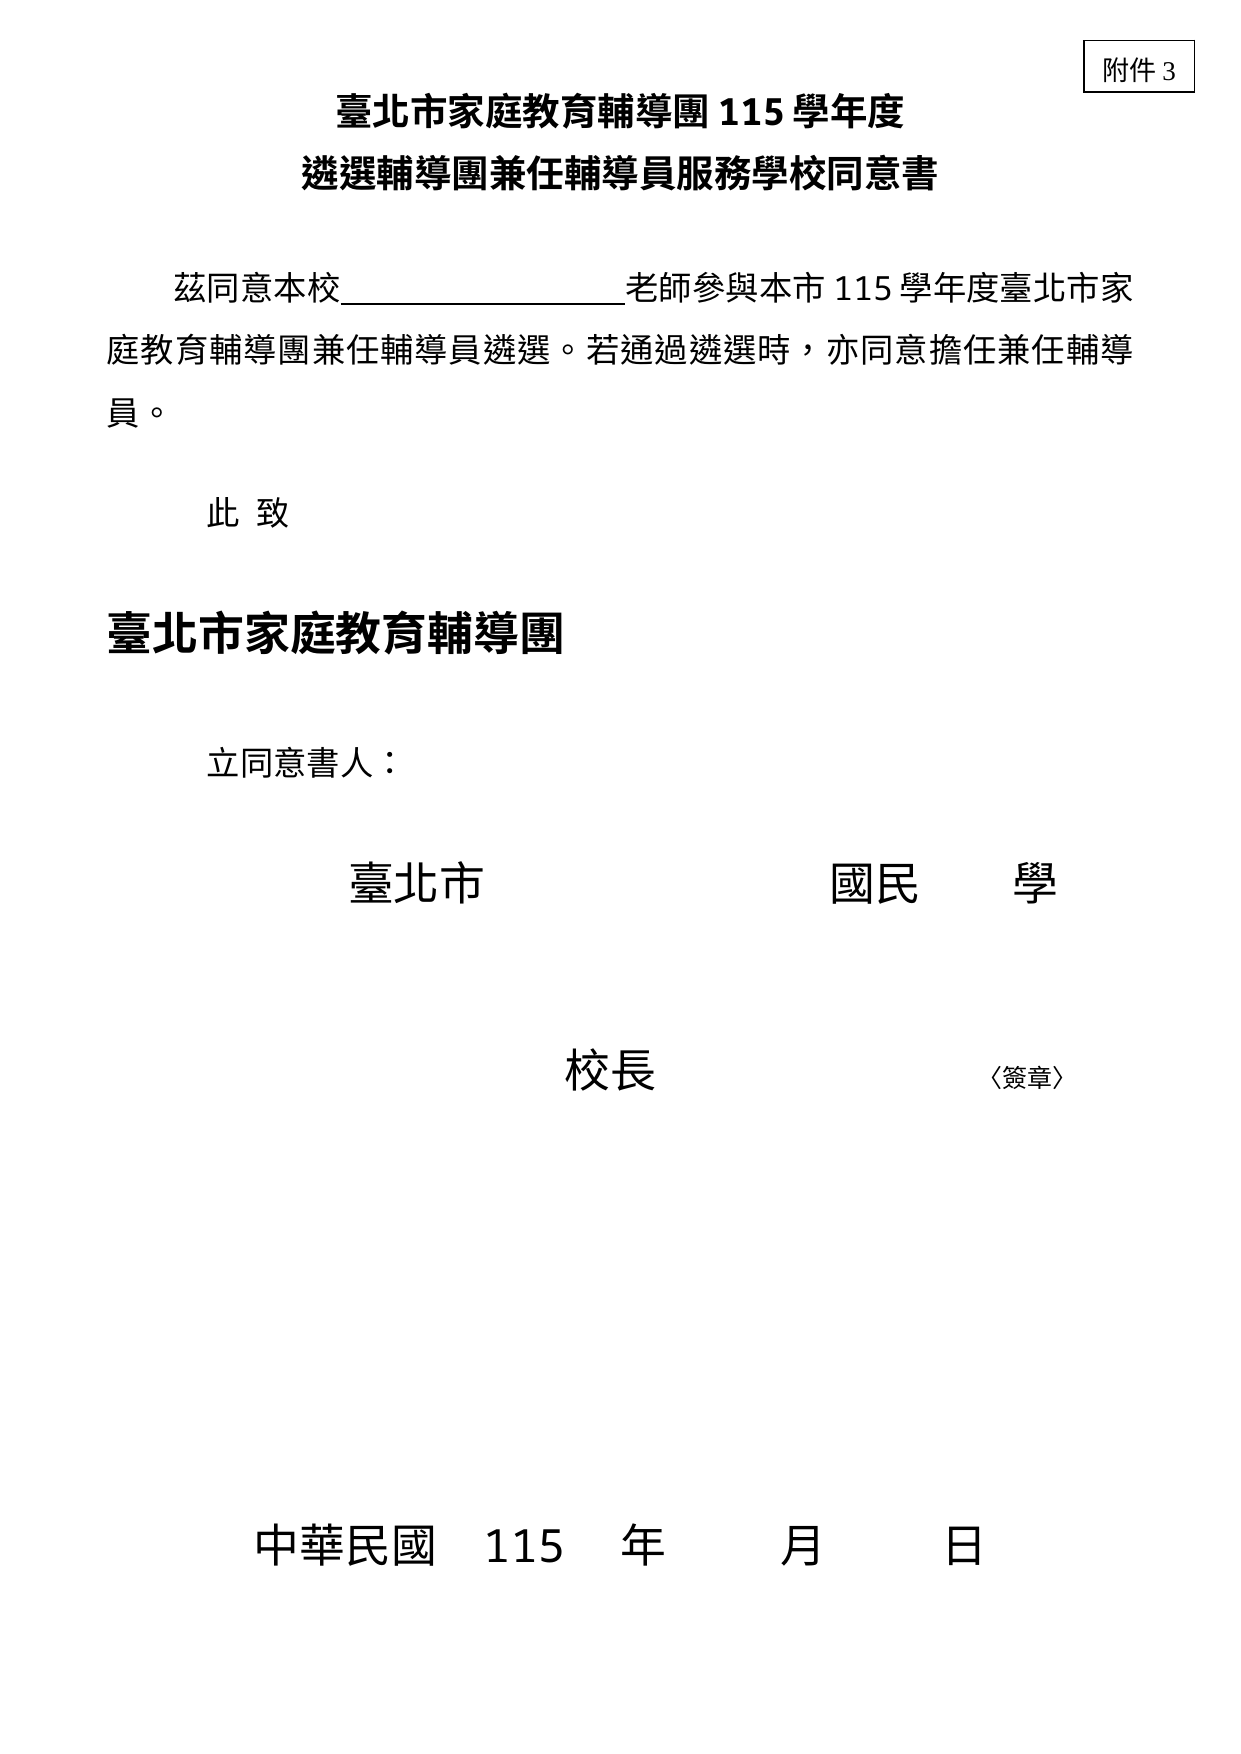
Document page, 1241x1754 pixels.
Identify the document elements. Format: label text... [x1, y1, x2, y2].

text 臺北市 國民 學 [106, 850, 1134, 912]
text 附件3 [1099, 49, 1178, 84]
text 遴選輔導團兼任輔導員服務學校同意書 [106, 137, 1134, 200]
text 中華民國 115 年 月 日 [106, 1512, 1134, 1575]
text 立同意書人： [106, 725, 1134, 787]
text 臺北市家庭教育輔導團 [106, 600, 1134, 662]
text 校長 〈簽章〉 [106, 1037, 1134, 1100]
text 此 致 [106, 475, 1134, 537]
text 臺北市家庭教育輔導團115學年度 [1085, 41, 1194, 91]
text 茲同意本校 老師參與本市115學年度臺北市家庭教育輔導團兼任輔導員遴選。若通過遴選時，亦同意擔任兼任輔導員。 [106, 250, 1134, 437]
text 臺北市家庭教育輔導團115學年度 [106, 75, 1134, 137]
